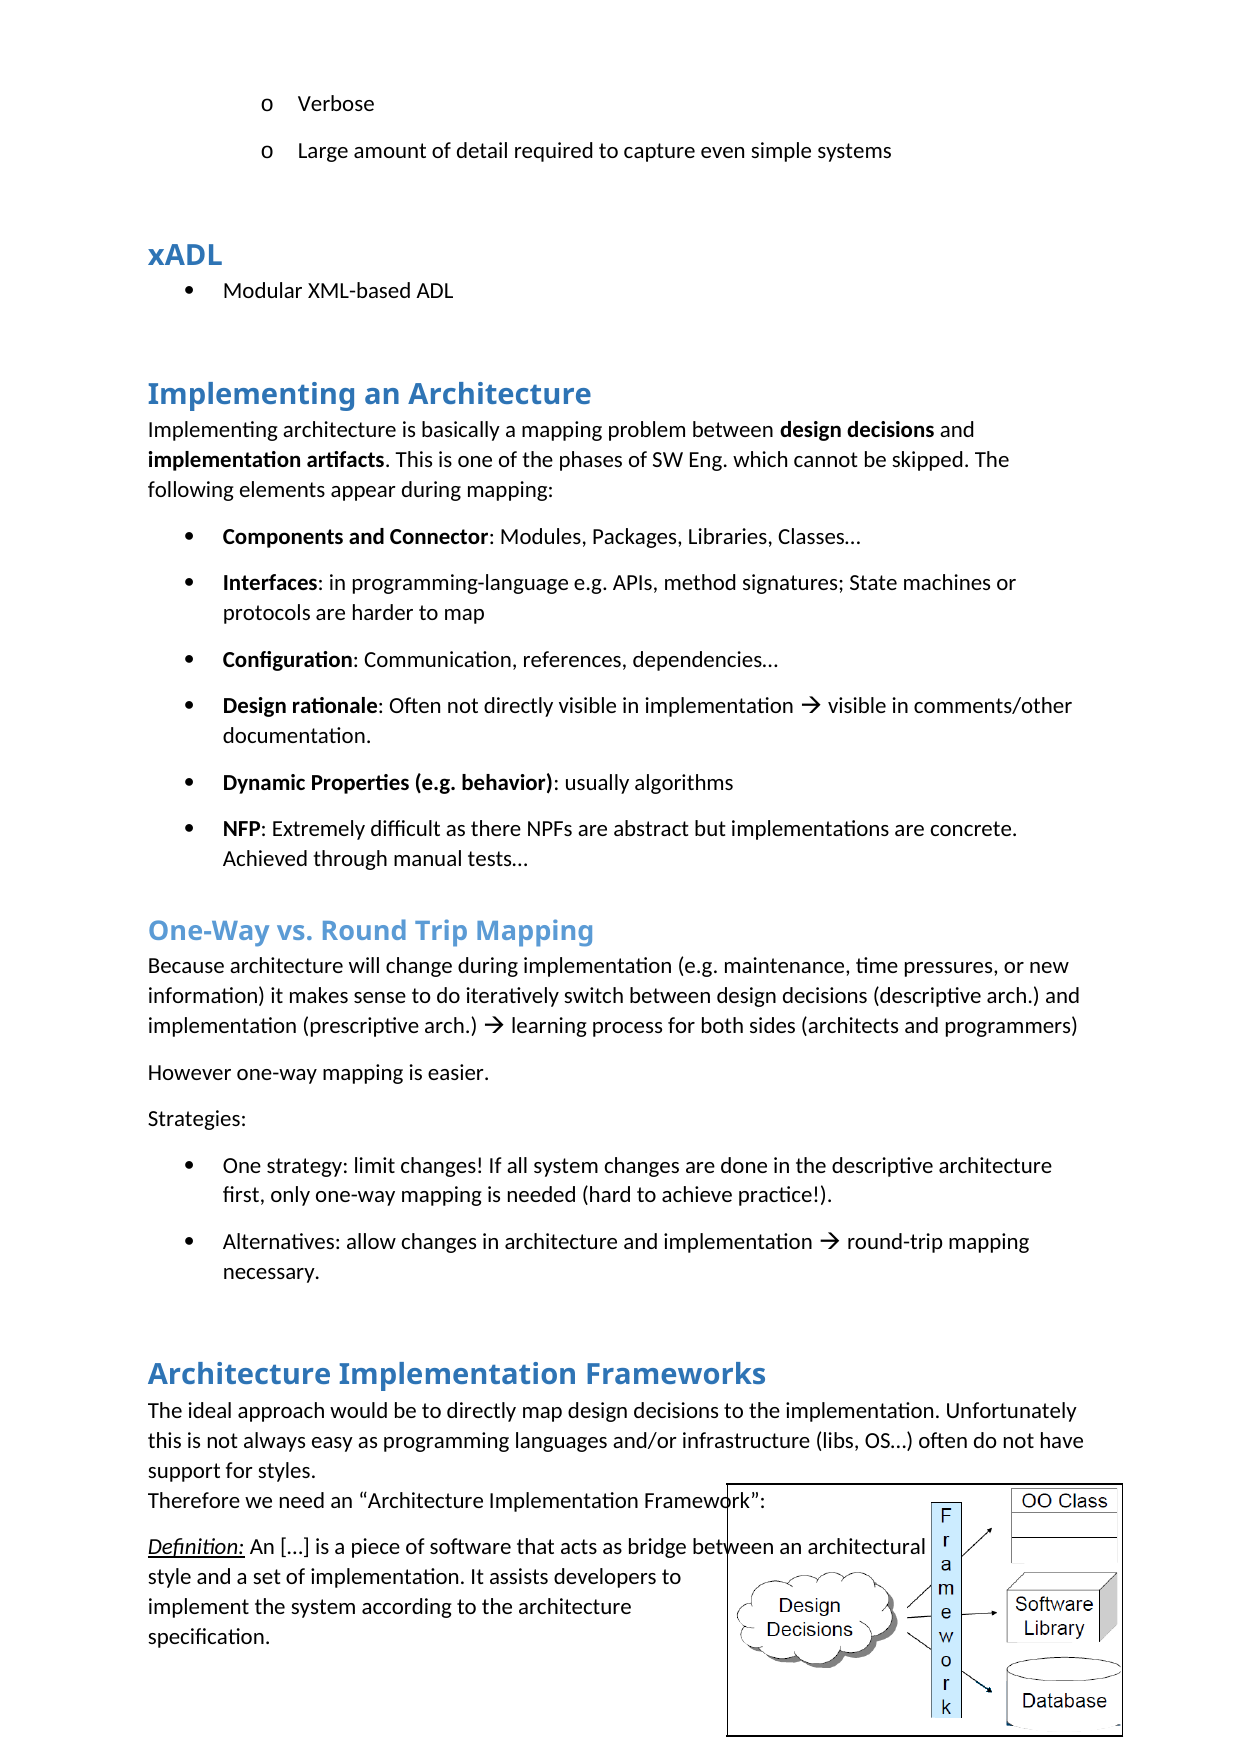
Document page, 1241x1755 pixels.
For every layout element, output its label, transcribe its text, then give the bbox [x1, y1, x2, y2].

text Because architecture will change during implementation (e.g. maintenance, time pressures, or new information) it makes sense to do iteratively switch between design decisions (descriptive arch.) and implementation (prescriptive arch.)  learning process for both sides (architects and programmers) [148, 951, 1093, 1039]
list Configuration: Communication, references, dependencies… [185, 645, 1093, 673]
list Verbose [260, 89, 1093, 118]
subtitle Architecture Implementation Frameworks [148, 1354, 1093, 1393]
list Components and Connector: Modules, Packages, Libraries, Classes… [185, 522, 1093, 550]
list Interfaces: in programming-language e.g. APIs, method signatures; State machines or protocols are harder to map [185, 568, 1093, 626]
text The ideal approach would be to directly map design decisions to the implementation. Unfortunately this is not always easy as programming languages and/or infrastructure (libs, OS…) often do not have support for styles. Therefore we need an “Architecture Implementation Framework”: [148, 1396, 1093, 1514]
list One strategy: limit changes! If all system changes are done in the descriptive architecture first, only one-way mapping is needed (hard to achieve practice!). [185, 1151, 1093, 1209]
list Alternatives: allow changes in architecture and implementation  round-trip mapping necessary. [185, 1227, 1093, 1285]
text However one-way mapping is easier. [148, 1058, 1093, 1086]
list Modular XML-based ADL [185, 277, 1093, 305]
list Design rationale: Often not directly visible in implementation  visible in comments/other documentation. [185, 692, 1093, 749]
text Definition: An […] is a piece of software that acts as bridge between an architectural style and a set of implementation. It assists developers to implement the system according to the architecture specification. [148, 1532, 727, 1650]
text Strategies: [148, 1104, 1093, 1132]
subtitle One-Way vs. Round Trip Mapping [148, 912, 1093, 949]
list Large amount of detail required to capture even simple systems [260, 136, 1093, 166]
text Implementing architecture is basically a mapping problem between design decisions and implementation artifacts. This is one of the phases of SW Eng. which cannot be skipped. The following elements appear during mapping: [148, 416, 1093, 503]
list NFP: Extremely difficult as there NPFs are abstract but implementations are concrete. Achieved through manual tests… [185, 814, 1093, 872]
list Dynamic Properties (e.g. behavior): usually algorithms [185, 768, 1093, 796]
subtitle xADL [148, 234, 1093, 274]
subtitle Implementing an Architecture [148, 373, 1093, 413]
text Definition: An […] is a piece of software that acts as bridge between an architectural style and a set of implementation. It assists developers to implement the system according to the architecture specification. [728, 1532, 930, 1650]
